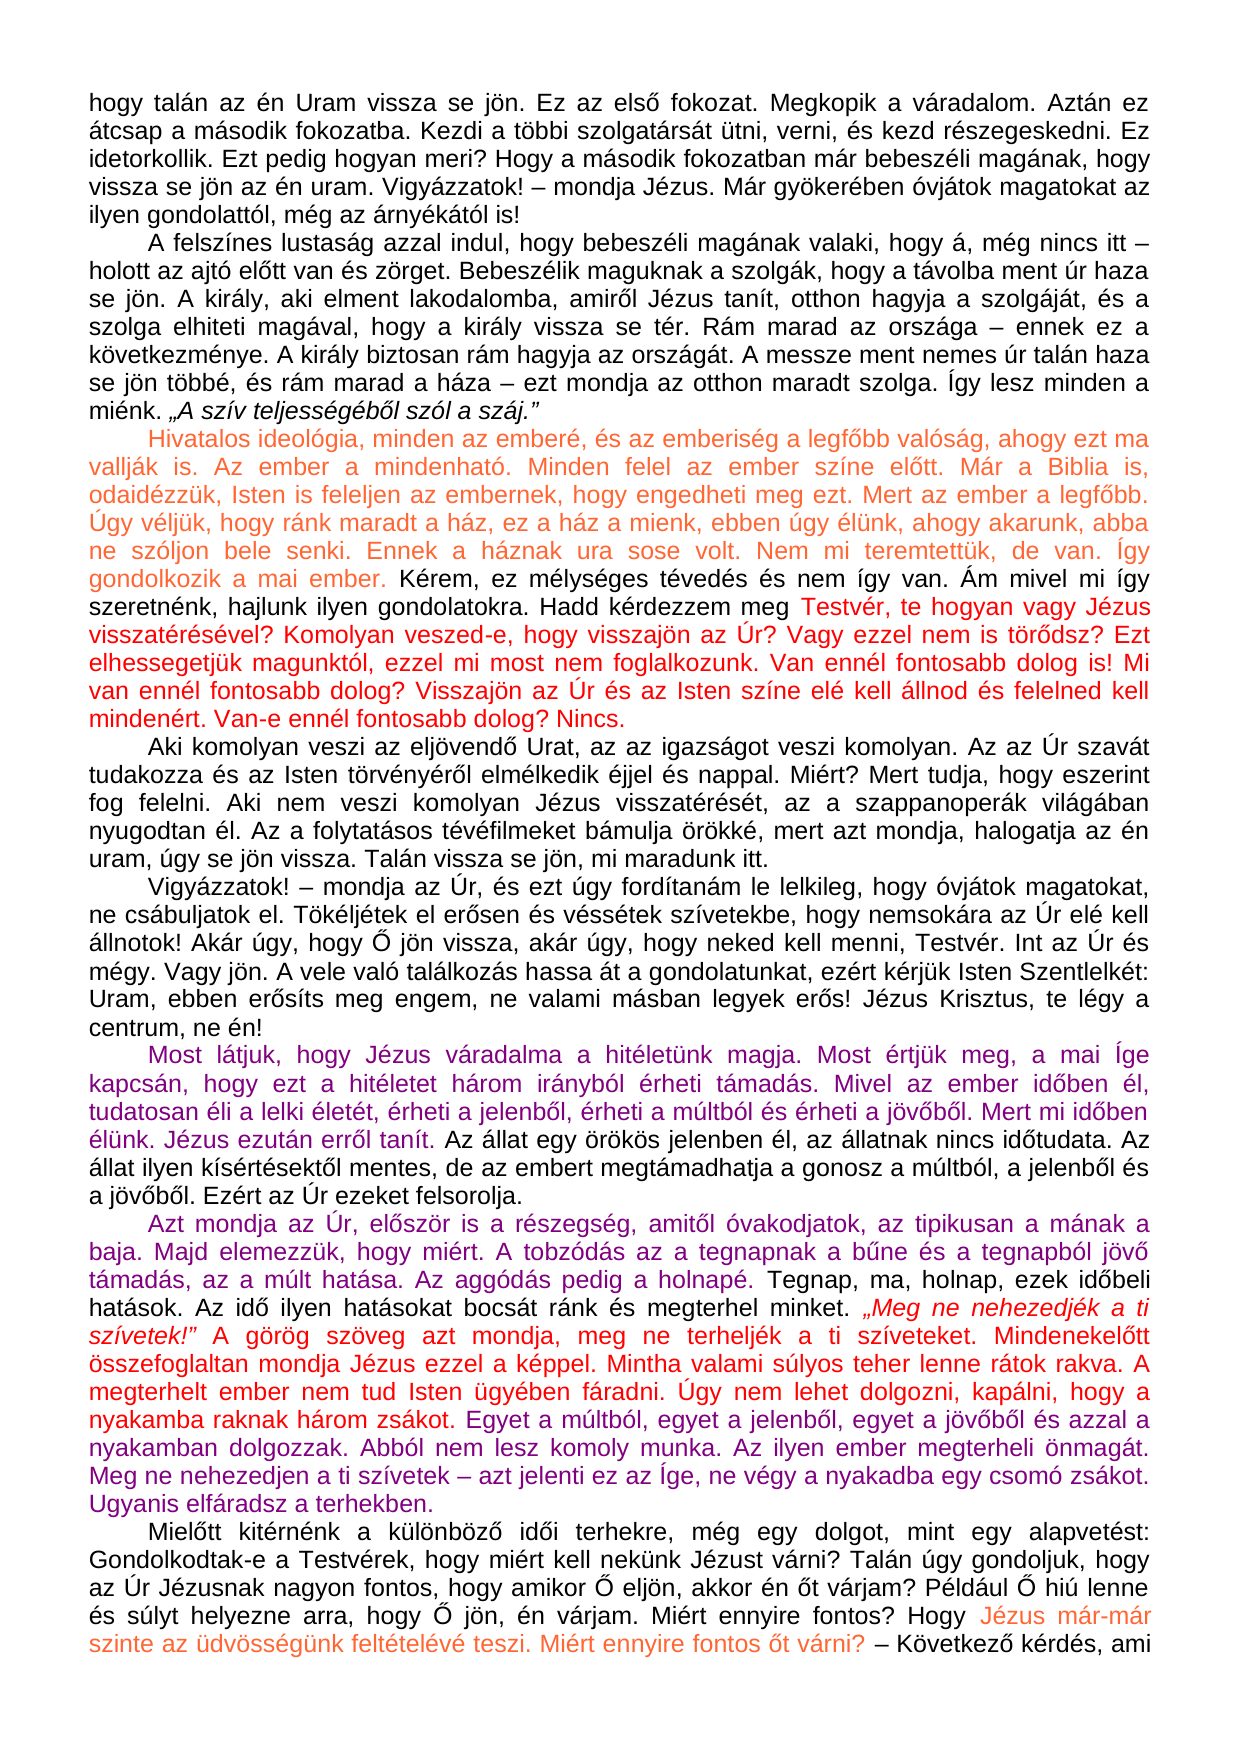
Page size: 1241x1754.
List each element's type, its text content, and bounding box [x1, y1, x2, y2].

text hogy talán az én Uram vissza se jön. Ez az első fokozat. Megkopik a váradalom. Aztán ez átcsap a második fokozatba. Kezdi a többi szolgatársát ütni, verni, és kezd részegeskedni. Ez idetorkollik. Ezt pedig hogyan meri? Hogy a második fokozatban már bebeszéli magának, hogy vissza se jön az én uram. Vigyázzatok! – mondja Jézus. Már gyökerében óvjátok magatokat az ilyen gondolattól, még az árnyékától is! [88, 88, 1152, 229]
text Vigyázzatok! – mondja az Úr, és ezt úgy fordítanám le lelkileg, hogy óvjátok magatokat, ne csábuljatok el. Tökéljétek el erősen és véssétek szívetekbe, hogy nemsokára az Úr elé kell állnotok! Akár úgy, hogy Ő jön vissza, akár úgy, hogy neked kell menni, Testvér. Int az Úr és mégy. Vagy jön. A vele való találkozás hassa át a gondolatunkat, ezért kérjük Isten Szentlelkét: Uram, ebben erősíts meg engem, ne valami másban legyek erős! Jézus Krisztus, te légy a centrum, ne én! [88, 873, 1152, 1041]
text A felszínes lustaság azzal indul, hogy bebeszéli magának valaki, hogy á, még nincs itt – holott az ajtó előtt van és zörget. Bebeszélik maguknak a szolgák, hogy a távolba ment úr haza se jön. A király, aki elment lakodalomba, amiről Jézus tanít, otthon hagyja a szolgáját, és a szolga elhiteti magával, hogy a király vissza se tér. Rám marad az országa – ennek ez a következménye. A király biztosan rám hagyja az országát. A messze ment nemes úr talán haza se jön többé, és rám marad a háza – ezt mondja az otthon maradt szolga. Így lesz minden a miénk. „A szív teljességéből szól a száj.” [88, 229, 1152, 425]
text Most látjuk, hogy Jézus váradalma a hitéletünk magja. Most értjük meg, a mai Íge kapcsán, hogy ezt a hitéletet három irányból érheti támadás. Mivel az ember időben él, tudatosan éli a lelki életét, érheti a jelenből, érheti a múltból és érheti a jövőből. Mert mi időben élünk. Jézus ezután erről tanít. Az állat egy örökös jelenben él, az állatnak nincs időtudata. Az állat ilyen kísértésektől mentes, de az embert megtámadhatja a gonosz a múltból, a jelenből és a jövőből. Ezért az Úr ezeket felsorolja. [88, 1041, 1152, 1209]
text Aki komolyan veszi az eljövendő Urat, az az igazságot veszi komolyan. Az az Úr szavát tudakozza és az Isten törvényéről elmélkedik éjjel és nappal. Miért? Mert tudja, hogy eszerint fog felelni. Aki nem veszi komolyan Jézus visszatérését, az a szappanoperák világában nyugodtan él. Az a folytatásos tévéfilmeket bámulja örökké, mert azt mondja, halogatja az én uram, úgy se jön vissza. Talán vissza se jön, mi maradunk itt. [88, 733, 1152, 873]
text Hivatalos ideológia, minden az emberé, és az emberiség a legfőbb valóság, ahogy ezt ma vallják is. Az ember a mindenható. Minden felel az ember színe előtt. Már a Biblia is, odaidézzük, Isten is feleljen az embernek, hogy engedheti meg ezt. Mert az ember a legfőbb. Úgy véljük, hogy ránk maradt a ház, ez a ház a mienk, ebben úgy élünk, ahogy akarunk, abba ne szóljon bele senki. Ennek a háznak ura sose volt. Nem mi teremtettük, de van. Így gondolkozik a mai ember. Kérem, ez mélységes tévedés és nem így van. Ám mivel mi így szeretnénk, hajlunk ilyen gondolatokra. Hadd kérdezzem meg Testvér, te hogyan vagy Jézus visszatérésével? Komolyan veszed‑e, hogy visszajön az Úr? Vagy ezzel nem is törődsz? Ezt elhessegetjük magunktól, ezzel mi most nem foglalkozunk. Van ennél fontosabb dolog is! Mi van ennél fontosabb dolog? Visszajön az Úr és az Isten színe elé kell állnod és felelned kell mindenért. Van‑e ennél fontosabb dolog? Nincs. [88, 425, 1152, 733]
text Azt mondja az Úr, először is a részegség, amitől óvakodjatok, az tipikusan a mának a baja. Majd elemezzük, hogy miért. A tobzódás az a tegnapnak a bűne és a tegnapból jövő támadás, az a múlt hatása. Az aggódás pedig a holnapé. Tegnap, ma, holnap, ezek időbeli hatások. Az idő ilyen hatásokat bocsát ránk és megterhel minket. „Meg ne nehezedjék a ti szívetek!” A görög szöveg azt mondja, meg ne terheljék a ti szíveteket. Mindenekelőtt összefoglaltan mondja Jézus ezzel a képpel. Mintha valami súlyos teher lenne rátok rakva. A megterhelt ember nem tud Isten ügyében fáradni. Úgy nem lehet dolgozni, kapálni, hogy a nyakamba raknak három zsákot. Egyet a múltból, egyet a jelenből, egyet a jövőből és azzal a nyakamban dolgozzak. Abból nem lesz komoly munka. Az ilyen ember megterheli önmagát. Meg ne nehezedjen a ti szívetek – azt jelenti ez az Íge, ne végy a nyakadba egy csomó zsákot. Ugyanis elfáradsz a terhekben. [88, 1209, 1152, 1518]
text Mielőtt kitérnénk a különböző idői terhekre, még egy dolgot, mint egy alapvetést: Gondolkodtak‑e a Testvérek, hogy miért kell nekünk Jézust várni? Talán úgy gondoljuk, hogy az Úr Jézusnak nagyon fontos, hogy amikor Ő eljön, akkor én őt várjam? Például Ő hiú lenne és súlyt helyezne arra, hogy Ő jön, én várjam. Miért ennyire fontos? Hogy Jézus már-már szinte az üdvösségünk feltételévé teszi. Miért ennyire fontos őt várni? – Következő kérdés, ami [88, 1518, 1152, 1658]
